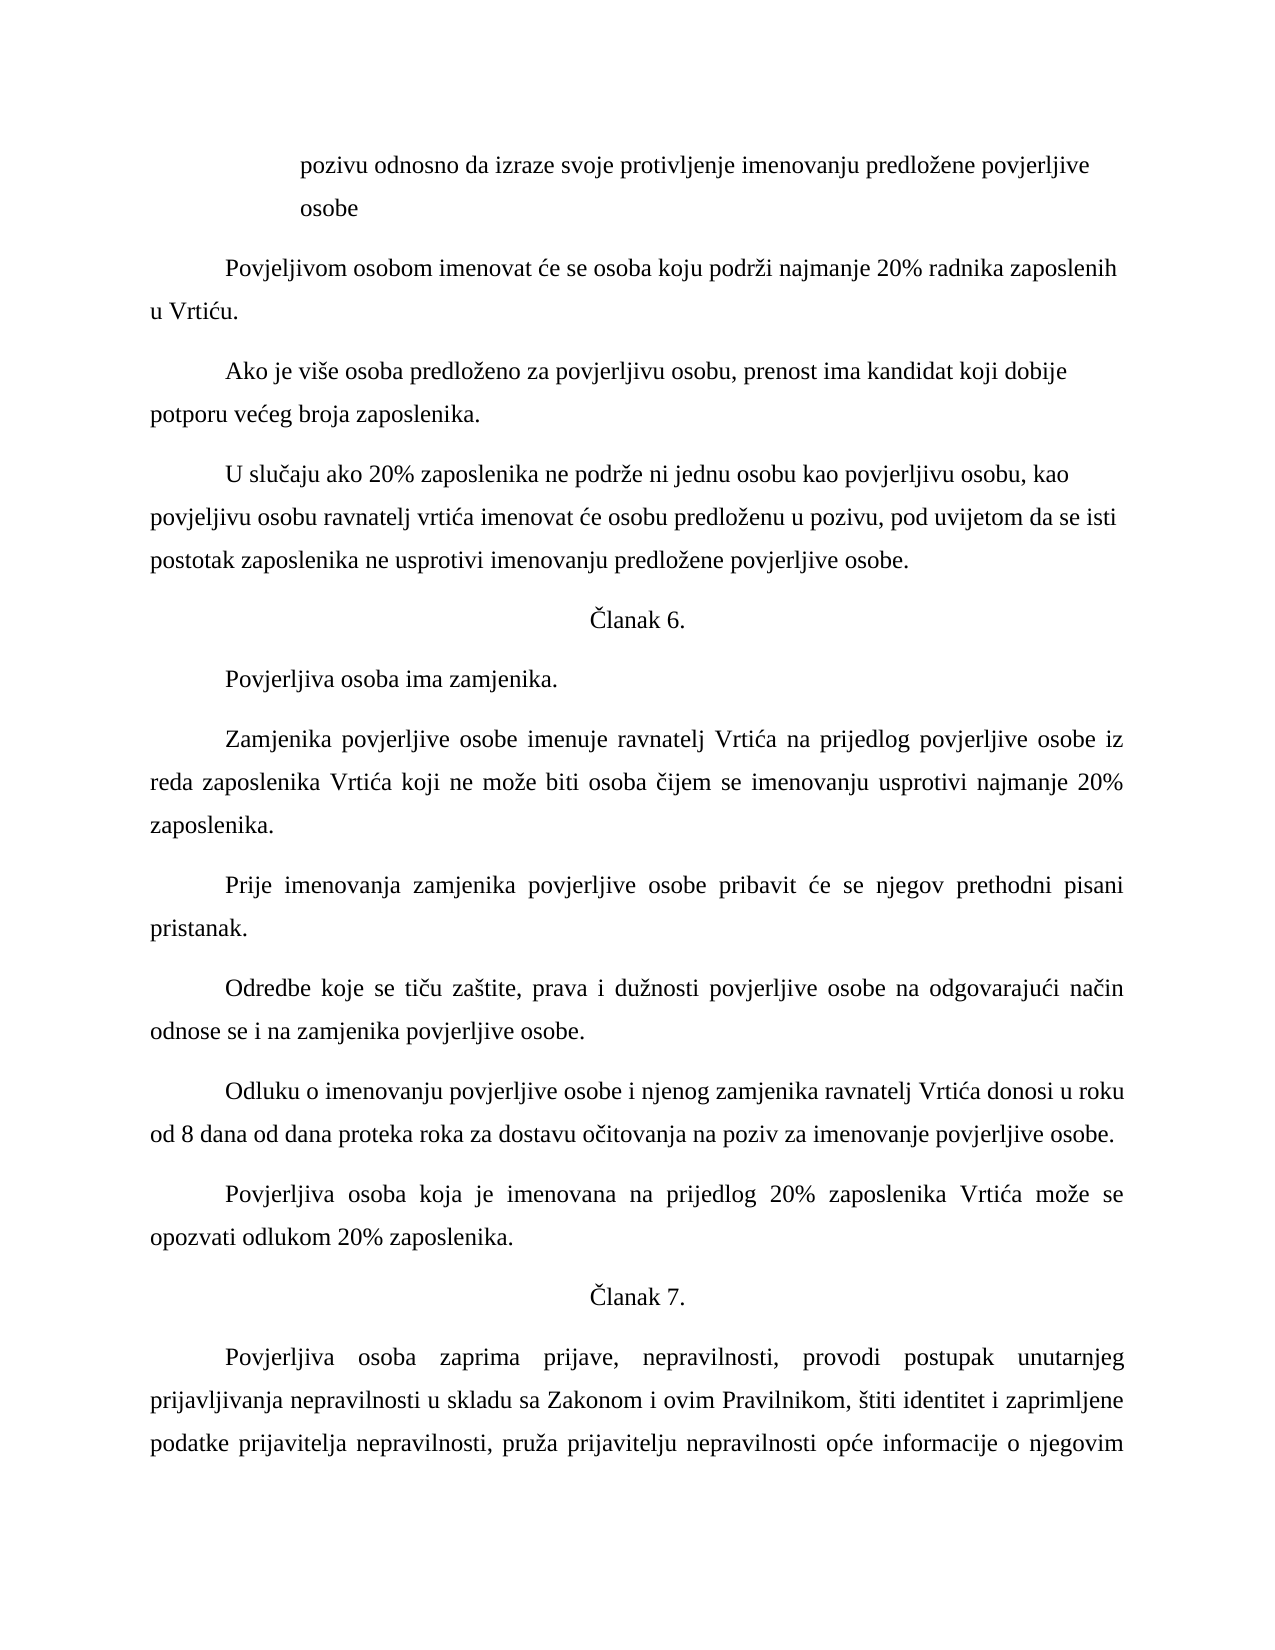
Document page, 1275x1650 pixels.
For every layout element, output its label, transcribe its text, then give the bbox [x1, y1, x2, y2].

text Prije imenovanja zamjenika povjerljive osobe pribavit će se njegov prethodni pisani pristanak. [150, 870, 1125, 942]
list pozivu odnosno da izraze svoje protivljenje imenovanju predložene povjerljive osobe [262, 150, 1125, 222]
text Članak 6. [150, 605, 1125, 633]
text Članak 7. [150, 1282, 1125, 1311]
text Povjerljiva osoba koja je imenovana na prijedlog 20% zaposlenika Vrtića može se opozvati odlukom 20% zaposlenika. [150, 1179, 1125, 1251]
text U slučaju ako 20% zaposlenika ne podrže ni jednu osobu kao povjerljivu osobu, kao povjeljivu osobu ravnatelj vrtića imenovat će osobu predloženu u pozivu, pod uvijetom da se isti postotak zaposlenika ne usprotivi imenovanju predložene povjerljive osobe. [150, 459, 1125, 574]
text Odredbe koje se tiču zaštite, prava i dužnosti povjerljive osobe na odgovarajući način odnose se i na zamjenika povjerljive osobe. [150, 973, 1125, 1045]
text Zamjenika povjerljive osobe imenuje ravnatelj Vrtića na prijedlog povjerljive osobe iz reda zaposlenika Vrtića koji ne može biti osoba čijem se imenovanju usprotivi najmanje 20% zaposlenika. [150, 724, 1125, 839]
text Povjerljiva osoba zaprima prijave, nepravilnosti, provodi postupak unutarnjeg prijavljivanja nepravilnosti u skladu sa Zakonom i ovim Pravilnikom, štiti identitet i zaprimljene podatke prijavitelja nepravilnosti, pruža prijavitelju nepravilnosti opće informacije o njegovim [150, 1342, 1125, 1457]
text Ako je više osoba predloženo za povjerljivu osobu, prenost ima kandidat koji dobije potporu većeg broja zaposlenika. [150, 356, 1125, 428]
text Povjerljiva osoba ima zamjenika. [150, 664, 1125, 693]
text Odluku o imenovanju povjerljive osobe i njenog zamjenika ravnatelj Vrtića donosi u roku od 8 dana od dana proteka roka za dostavu očitovanja na poziv za imenovanje povjerljive osobe. [150, 1076, 1125, 1148]
text Povjeljivom osobom imenovat će se osoba koju podrži najmanje 20% radnika zaposlenih u Vrtiću. [150, 253, 1125, 325]
